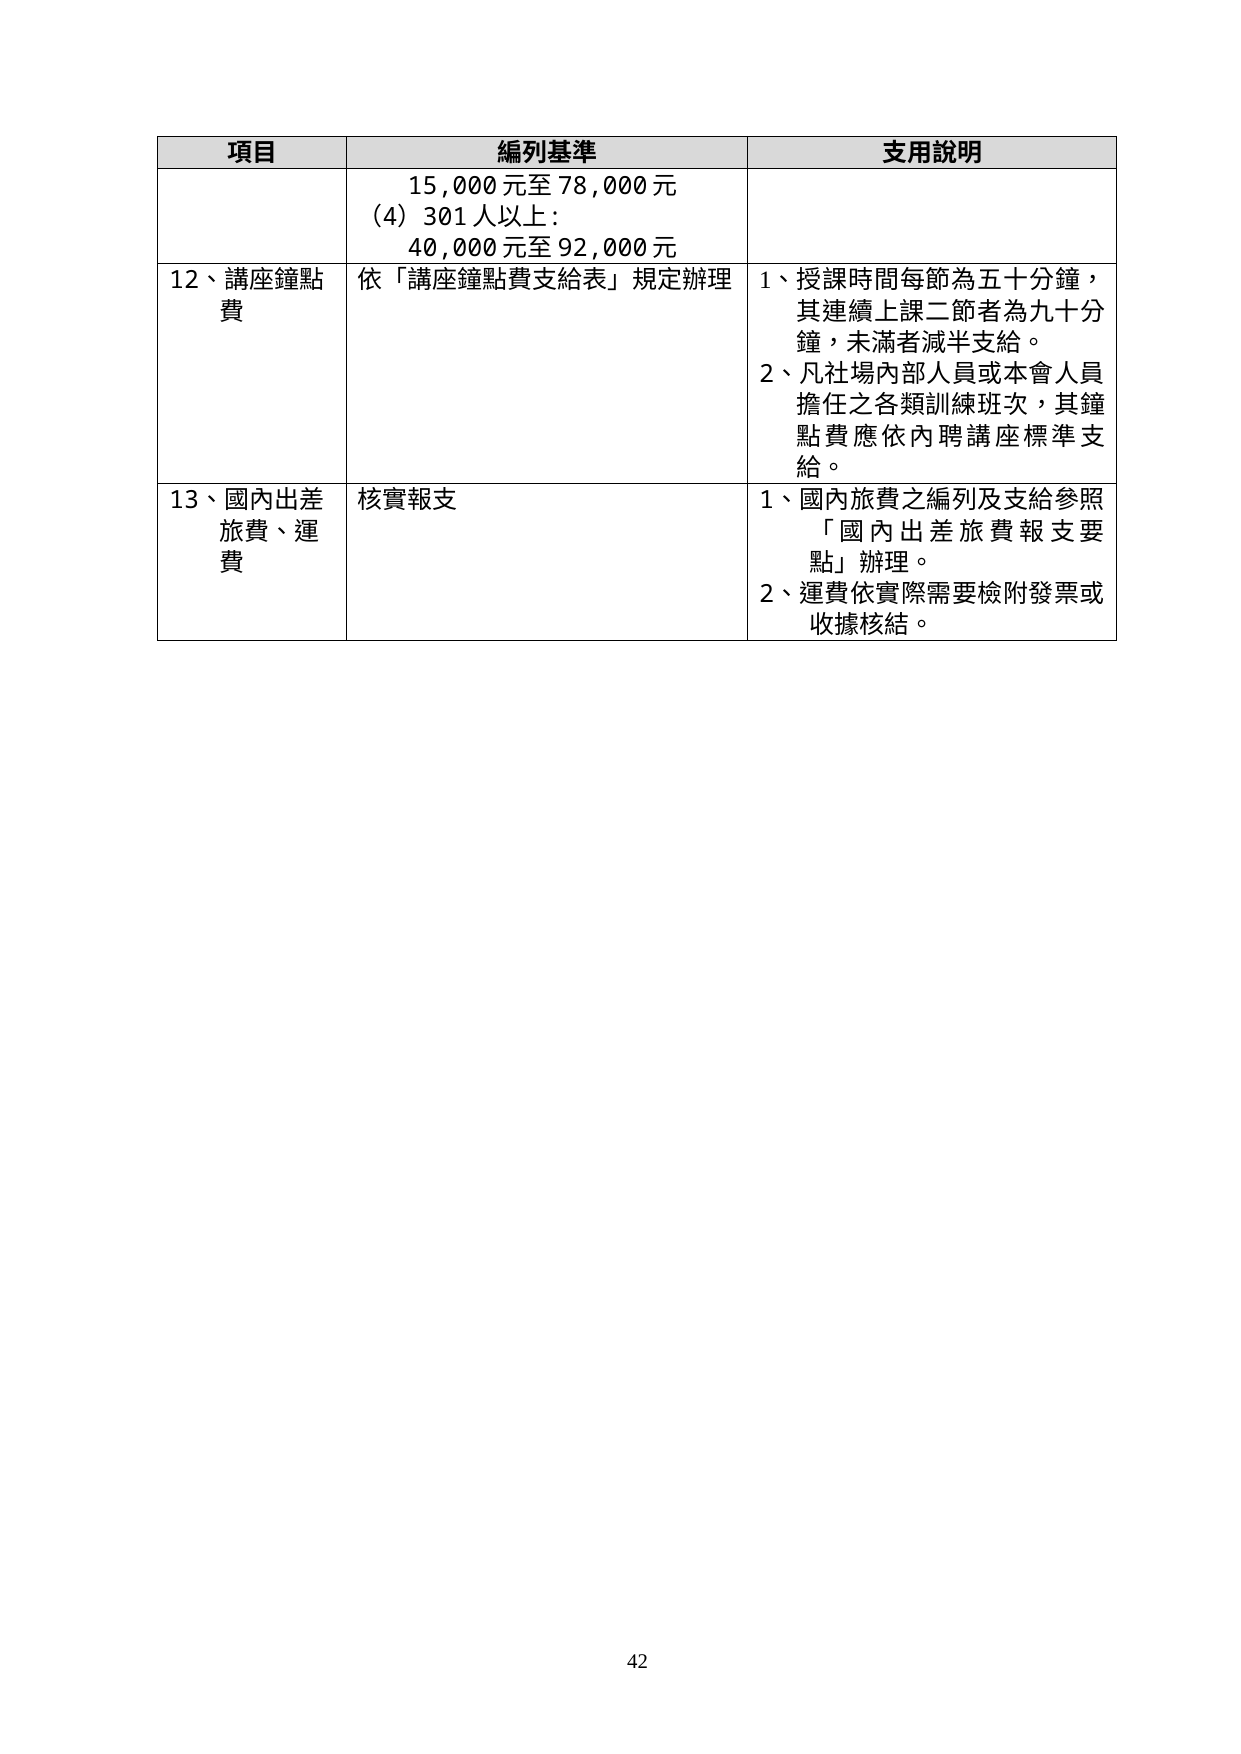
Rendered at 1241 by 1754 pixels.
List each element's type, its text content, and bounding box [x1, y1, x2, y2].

table_cell 半天4小時: 50人以下: 2,000元至6,000元 50人以上~150人以下: 2,000元至18,000元 151人以上~300人以下: 5,000元至39,000元 301人以上: 15,000元至46,000元 一天8小時: 50人以下: 2,000元至12,000元 50人以上~150人以下: 5,000元至36,000 元 151人以上~300人以下: 15,000元至78,000元 301人以上: 40,000元至92,000元 [347, 169, 747, 263]
table_cell 授課時間每節為五十分鐘，其連續上課二節者為九十分鐘，未滿者減半支給。 凡社場內部人員或本會人員擔任之各類訓練班次，其鐘點費應依內聘講座標準支給。 [748, 264, 1116, 483]
table_header 項目 [158, 137, 346, 168]
table_cell 講座鐘點費 [158, 264, 346, 483]
table_cell 國內旅費之編列及支給參照「國內出差旅費報支要點」辦理。 運費依實際需要檢附發票或收據核結。 [748, 484, 1116, 640]
table_cell [748, 169, 1116, 263]
table_header 編列基準 [347, 137, 747, 168]
table_header 支用說明 [748, 137, 1116, 168]
table_cell 核實報支 [347, 484, 747, 640]
table_cell 依「講座鐘點費支給表」規定辦理 [347, 264, 747, 483]
table_cell 國內出差旅費、運費 [158, 484, 346, 640]
table_cell [158, 169, 346, 263]
